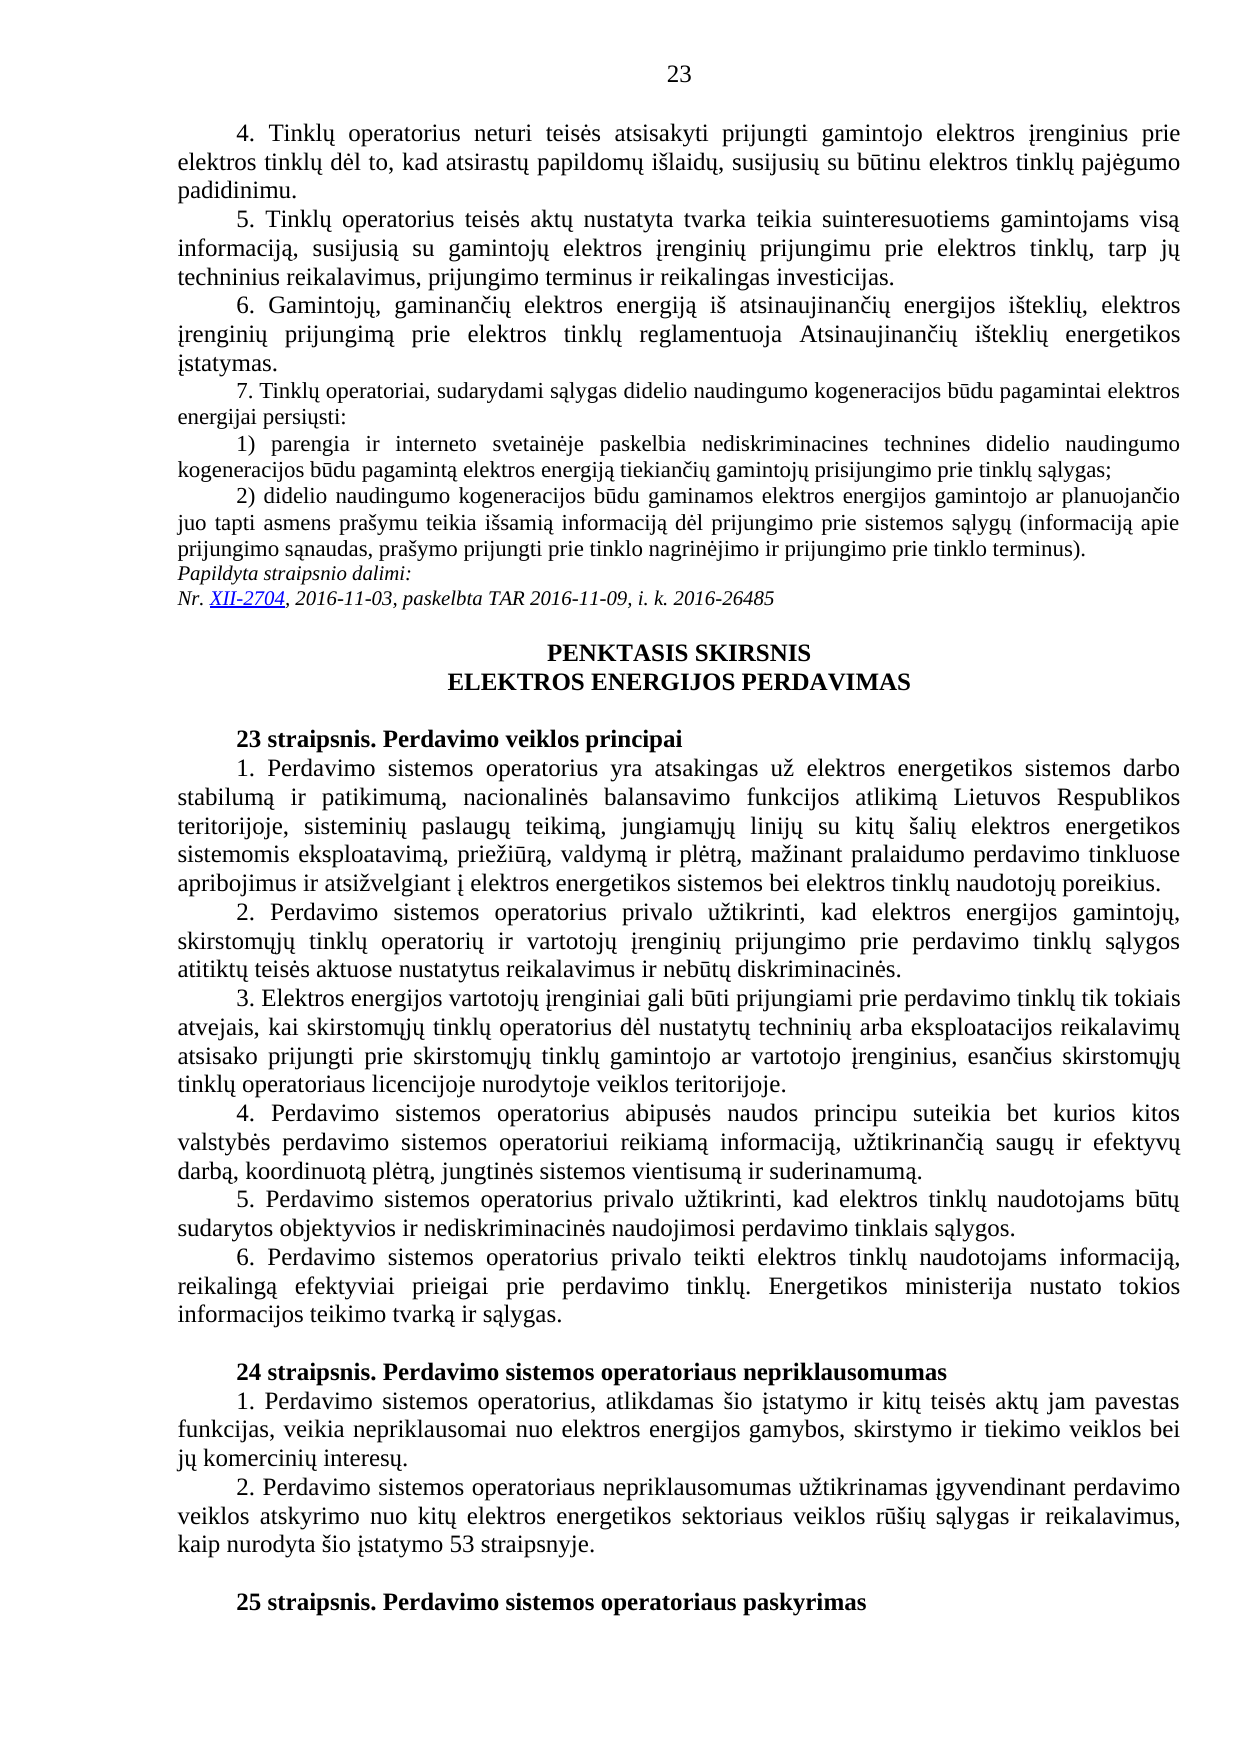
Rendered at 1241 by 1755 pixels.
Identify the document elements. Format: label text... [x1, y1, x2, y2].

text 24 straipsnis. Perdavimo sistemos operatoriaus nepriklausomumas [177, 1357, 1181, 1386]
text 23 straipsnis. Perdavimo veiklos principai [177, 724, 1181, 753]
text 2. Perdavimo sistemos operatoriaus nepriklausomumas užtikrinamas įgyvendinant perdavimo veiklos atskyrimo nuo kitų elektros energetikos sektoriaus veiklos rūšių sąlygas ir reikalavimus, kaip nurodyta šio įstatymo 53 straipsnyje. [177, 1472, 1181, 1558]
text 2. Perdavimo sistemos operatorius privalo užtikrinti, kad elektros energijos gamintojų, skirstomųjų tinklų operatorių ir vartotojų įrenginių prijungimo prie perdavimo tinklų sąlygos atitiktų teisės aktuose nustatytus reikalavimus ir nebūtų diskriminacinės. [177, 897, 1181, 983]
text 1) parengia ir interneto svetainėje paskelbia nediskriminacines technines didelio naudingumo kogeneracijos būdu pagamintą elektros energiją tiekiančių gamintojų prisijungimo prie tinklų sąlygas; [177, 429, 1181, 482]
text Papildyta straipsnio dalimi: [177, 561, 1181, 585]
text 7. Tinklų operatoriai, sudarydami sąlygas didelio naudingumo kogeneracijos būdu pagamintai elektros energijai persiųsti: [177, 377, 1181, 429]
text 1. Perdavimo sistemos operatorius yra atsakingas už elektros energetikos sistemos darbo stabilumą ir patikimumą, nacionalinės balansavimo funkcijos atlikimą Lietuvos Respublikos teritorijoje, sisteminių paslaugų teikimą, jungiamųjų linijų su kitų šalių elektros energetikos sistemomis eksploatavimą, priežiūrą, valdymą ir plėtrą, mažinant pralaidumo perdavimo tinkluose apribojimus ir atsižvelgiant į elektros energetikos sistemos bei elektros tinklų naudotojų poreikius. [177, 753, 1181, 897]
text 6. Perdavimo sistemos operatorius privalo teikti elektros tinklų naudotojams informaciją, reikalingą efektyviai prieigai prie perdavimo tinklų. Energetikos ministerija nustato tokios informacijos teikimo tvarką ir sąlygas. [177, 1242, 1181, 1328]
text PENKTASIS SKIRSNIS [177, 638, 1181, 667]
text 25 straipsnis. Perdavimo sistemos operatoriaus paskyrimas [177, 1587, 1181, 1616]
text ELEKTROS ENERGIJOS PERDAVIMAS [177, 667, 1181, 696]
text 4. Perdavimo sistemos operatorius abipusės naudos principu suteikia bet kurios kitos valstybės perdavimo sistemos operatoriui reikiamą informaciją, užtikrinančią saugų ir efektyvų darbą, koordinuotą plėtrą, jungtinės sistemos vientisumą ir suderinamumą. [177, 1098, 1181, 1184]
text 2) didelio naudingumo kogeneracijos būdu gaminamos elektros energijos gamintojo ar planuojančio juo tapti asmens prašymu teikia išsamią informaciją dėl prijungimo prie sistemos sąlygų (informaciją apie prijungimo sąnaudas, prašymo prijungti prie tinklo nagrinėjimo ir prijungimo prie tinklo terminus). [177, 482, 1181, 561]
text 5. Tinklų operatorius teisės aktų nustatyta tvarka teikia suinteresuotiems gamintojams visą informaciją, susijusią su gamintojų elektros įrenginių prijungimu prie elektros tinklų, tarp jų techninius reikalavimus, prijungimo terminus ir reikalingas investicijas. [177, 204, 1181, 291]
text 1. Perdavimo sistemos operatorius, atlikdamas šio įstatymo ir kitų teisės aktų jam pavestas funkcijas, veikia nepriklausomai nuo elektros energijos gamybos, skirstymo ir tiekimo veiklos bei jų komercinių interesų. [177, 1386, 1181, 1472]
text 5. Perdavimo sistemos operatorius privalo užtikrinti, kad elektros tinklų naudotojams būtų sudarytos objektyvios ir nediskriminacinės naudojimosi perdavimo tinklais sąlygos. [177, 1184, 1181, 1242]
text 6. Gamintojų, gaminančių elektros energiją iš atsinaujinančių energijos išteklių, elektros įrenginių prijungimą prie elektros tinklų reglamentuoja Atsinaujinančių išteklių energetikos įstatymas. [177, 291, 1181, 377]
text Nr. XII-2704, 2016-11-03, paskelbta TAR 2016-11-09, i. k. 2016-26485 [177, 585, 1181, 609]
text 3. Elektros energijos vartotojų įrenginiai gali būti prijungiami prie perdavimo tinklų tik tokiais atvejais, kai skirstomųjų tinklų operatorius dėl nustatytų techninių arba eksploatacijos reikalavimų atsisako prijungti prie skirstomųjų tinklų gamintojo ar vartotojo įrenginius, esančius skirstomųjų tinklų operatoriaus licencijoje nurodytoje veiklos teritorijoje. [177, 983, 1181, 1098]
text 4. Tinklų operatorius neturi teisės atsisakyti prijungti gamintojo elektros įrenginius prie elektros tinklų dėl to, kad atsirastų papildomų išlaidų, susijusių su būtinu elektros tinklų pajėgumo padidinimu. [177, 118, 1181, 204]
